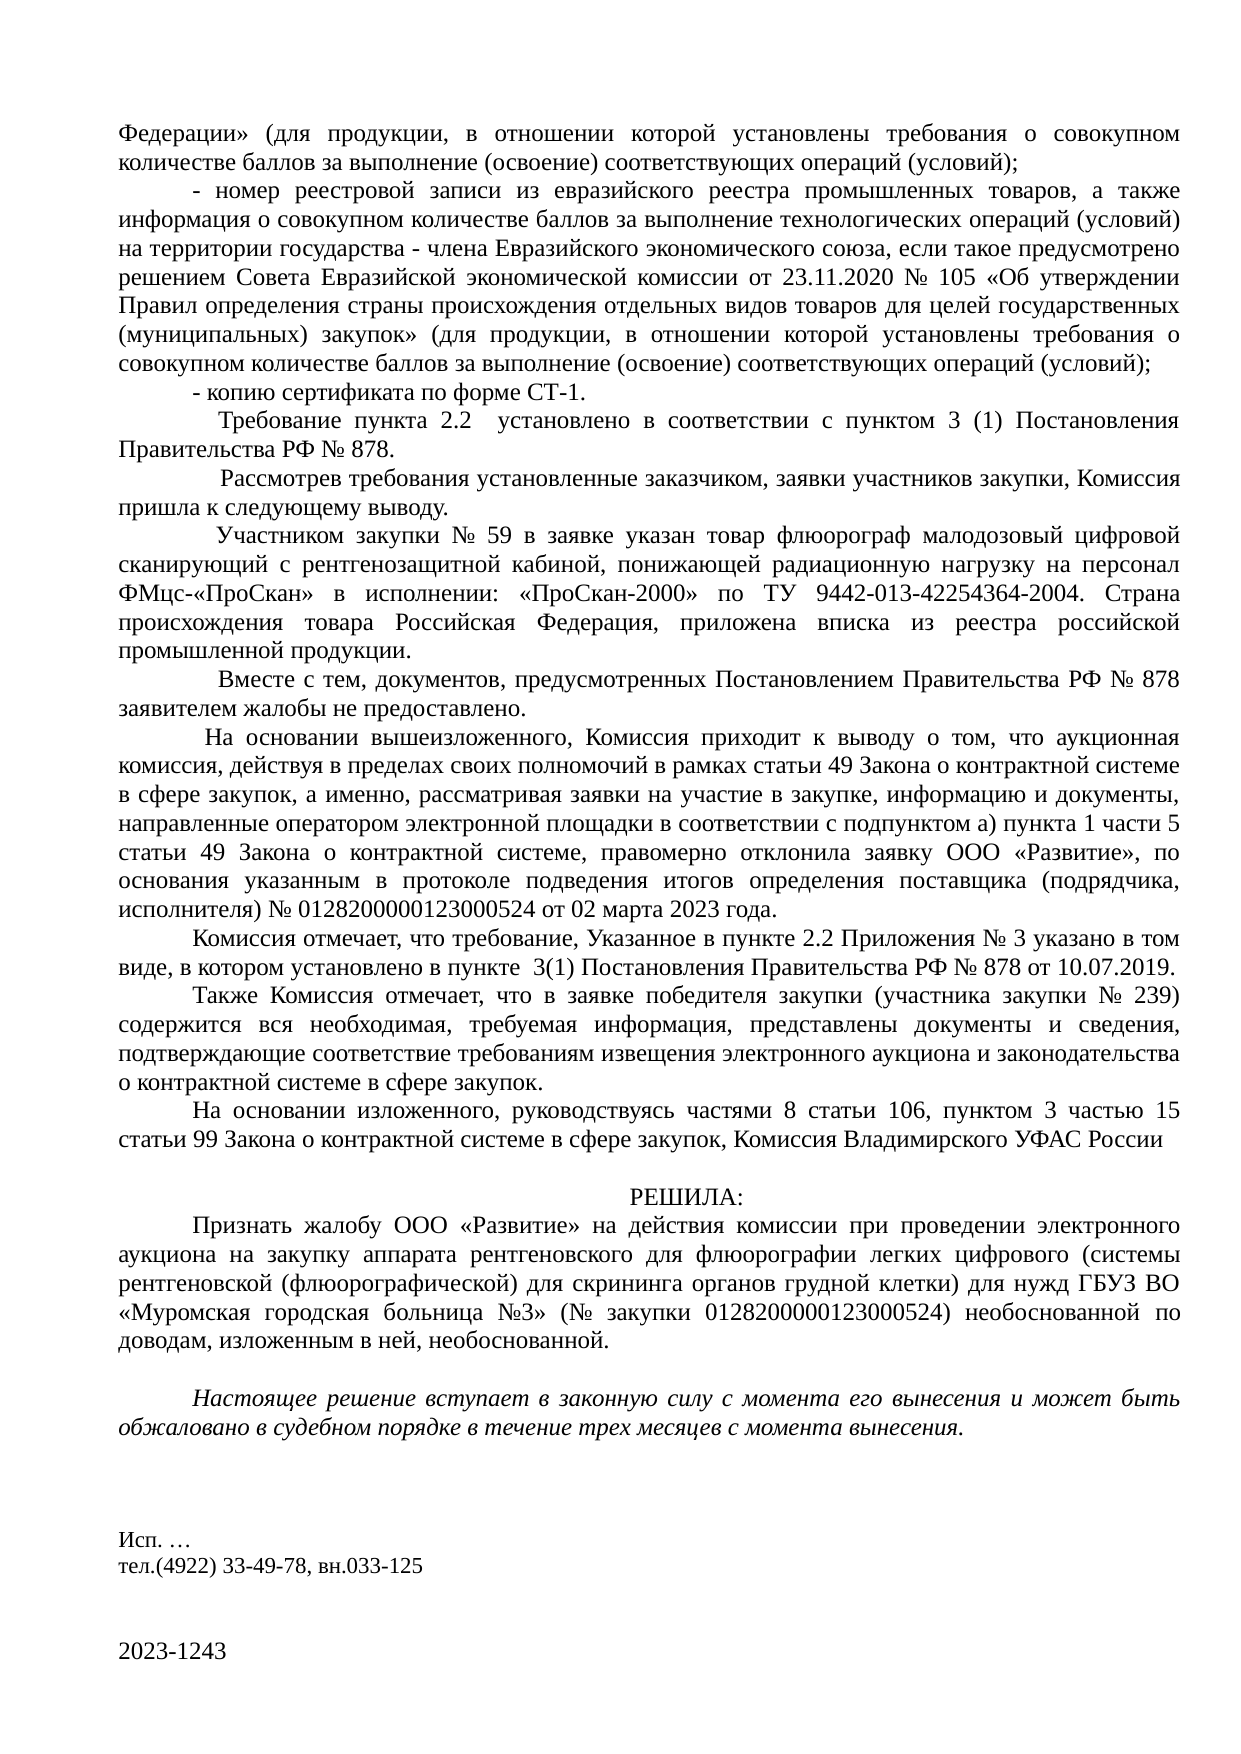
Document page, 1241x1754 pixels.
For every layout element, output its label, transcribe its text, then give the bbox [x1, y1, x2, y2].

text На основании вышеизложенного, Комиссия приходит к выводу о том, что аукционная комиссия, действуя в пределах своих полномочий в рамках статьи 49 Закона о контрактной системе в сфере закупок, а именно, рассматривая заявки на участие в закупке, информацию и документы, направленные оператором электронной площадки в соответствии с подпунктом а) пункта 1 части 5 статьи 49 Закона о контрактной системе, правомерно отклонила заявку ООО «Развитие», по основания указанным в протоколе подведения итогов определения поставщика (подрядчика, исполнителя) № 0128200000123000524 от 02 марта 2023 года. [118, 722, 1181, 923]
text Исп. … [118, 1526, 1181, 1552]
text Также Комиссия отмечает, что в заявке победителя закупки (участника закупки № 239) содержится вся необходимая, требуемая информация, представлены документы и сведения, подтверждающие соответствие требованиям извещения электронного аукциона и законодательства о контрактной системе в сфере закупок. [118, 981, 1181, 1096]
text Федерации» (для продукции, в отношении которой установлены требования о совокупном количестве баллов за выполнение (освоение) соответствующих операций (условий); [118, 118, 1181, 176]
text Рассмотрев требования установленные заказчиком, заявки участников закупки, Комиссия пришла к следующему выводу. [118, 463, 1181, 521]
text тел.(4922) 33-49-78, вн.033-125 [118, 1552, 1181, 1578]
text Признать жалобу ООО «Развитие» на действия комиссии при проведении электронного аукциона на закупку аппарата рентгеновского для флюорографии легких цифрового (системы рентгеновской (флюорографической) для скрининга органов грудной клетки) для нужд ГБУЗ ВО «Муромская городская больница №3» (№ закупки 0128200000123000524) необоснованной по доводам, изложенным в ней, необоснованной. [118, 1211, 1181, 1354]
text Требование пункта 2.2 установлено в соответствии с пунктом 3 (1) Постановления Правительства РФ № 878. [118, 406, 1181, 463]
text Комиссия отмечает, что требование, Указанное в пункте 2.2 Приложения № 3 указано в том виде, в котором установлено в пункте 3(1) Постановления Правительства РФ № 878 от 10.07.2019. [118, 923, 1181, 981]
text РЕШИЛА: [118, 1182, 1181, 1211]
text - копию сертификата по форме СТ-1. [118, 377, 1181, 406]
text Настоящее решение вступает в законную силу с момента его вынесения и может быть обжаловано в судебном порядке в течение трех месяцев с момента вынесения. [118, 1383, 1181, 1441]
text Участником закупки № 59 в заявке указан товар флюорограф малодозовый цифровой сканирующий с рентгенозащитной кабиной, понижающей радиационную нагрузку на персонал ФМцс-«ПроСкан» в исполнении: «ПроСкан-2000» по ТУ 9442-013-42254364-2004. Страна происхождения товара Российская Федерация, приложена вписка из реестра российской промышленной продукции. [118, 521, 1181, 664]
text На основании изложенного, руководствуясь частями 8 статьи 106, пунктом 3 частью 15 статьи 99 Закона о контрактной системе в сфере закупок, Комиссия Владимирского УФАС России [118, 1096, 1181, 1153]
text Вместе с тем, документов, предусмотренных Постановлением Правительства РФ № 878 заявителем жалобы не предоставлено. [118, 664, 1181, 722]
text - номер реестровой записи из евразийского реестра промышленных товаров, а также информация о совокупном количестве баллов за выполнение технологических операций (условий) на территории государства - члена Евразийского экономического союза, если такое предусмотрено решением Совета Евразийской экономической комиссии от 23.11.2020 № 105 «Об утверждении Правил определения страны происхождения отдельных видов товаров для целей государственных (муниципальных) закупок» (для продукции, в отношении которой установлены требования о совокупном количестве баллов за выполнение (освоение) соответствующих операций (условий); [118, 176, 1181, 377]
